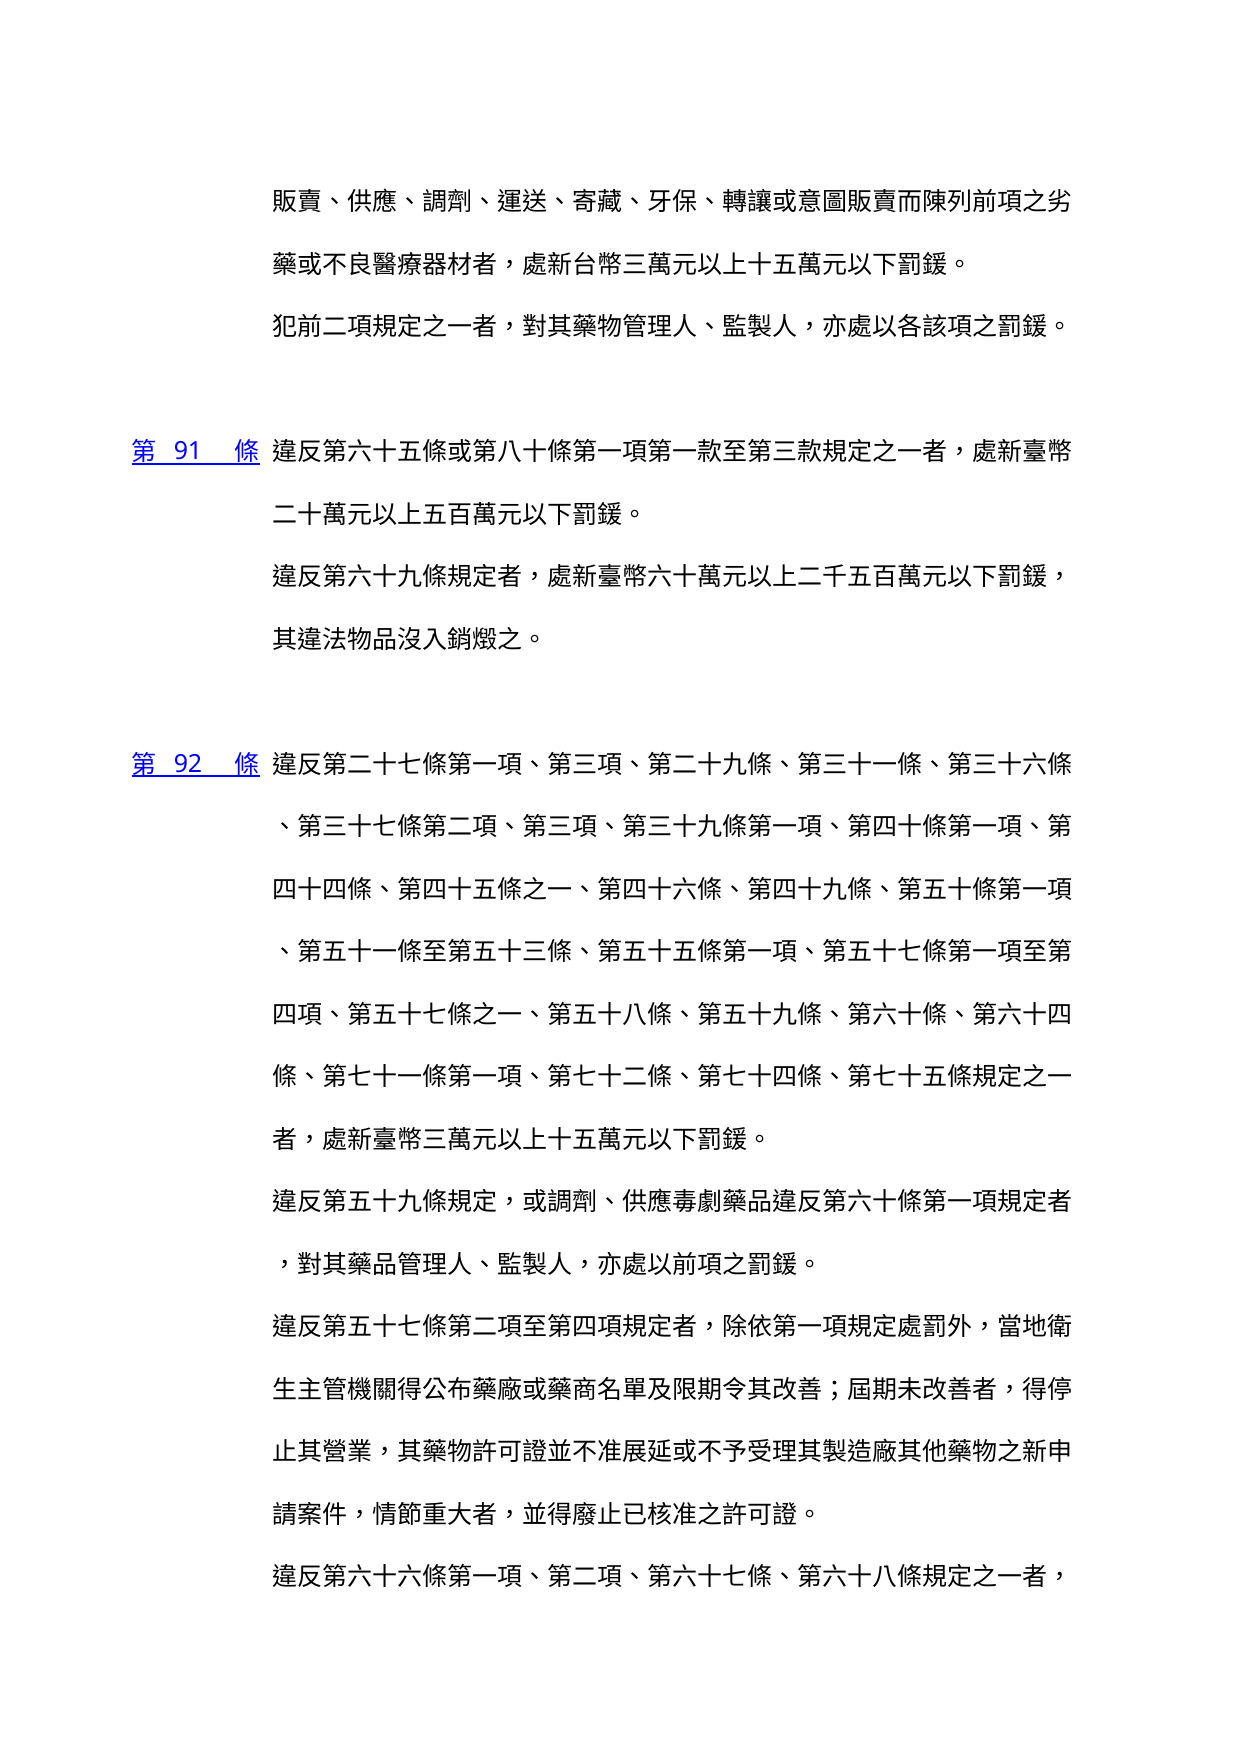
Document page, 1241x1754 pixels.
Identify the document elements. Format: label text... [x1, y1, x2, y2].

table_cell 第 91 條 [129, 349, 269, 661]
table_cell 違反第二十七條第一項、第三項、第二十九條、第三十一條、第三十六條 、第三十七條第二項、第三項、第三十九條第一項、第四十條第一項、第 四十四條、第四十五條之一、第四十六條、第四十九條、第五十條第一項 、第五十一條至第五十三條、第五十五條第一項、第五十七條第一項至第 四項、第五十七條之一、第五十八條、第五十九條、第六十條、第六十四 條、第七十一條第一項、第七十二條、第七十四條、第七十五條規定之一 者，處新臺幣三萬元以上十五萬元以下罰鍰。 違反第五十九條規定，或調劑、供應毒劇藥品違反第六十條第一項規定者 ，對其藥品管理人、監製人，亦處以前項之罰鍰。 違反第五十七條第二項至第四項規定者，除依第一項規定處罰外，當地衛 生主管機關得公布藥廠或藥商名單及限期令其改善；屆期未改善者，得停 止其營業，其藥物許可證並不准展延或不予受理其製造廠其他藥物之新申 請案件，情節重大者，並得廢止已核准之許可證。 違反第六十六條第一項、第二項、第六十七條、第六十八條規定之一者， [269, 661, 1109, 1599]
table_cell 販賣、供應、調劑、運送、寄藏、牙保、轉讓或意圖販賣而陳列前項之劣 藥或不良醫療器材者，處新台幣三萬元以上十五萬元以下罰鍰。 犯前二項規定之一者，對其藥物管理人、監製人，亦處以各該項之罰鍰。 [269, 96, 1109, 349]
table_cell [1109, 661, 1114, 1599]
table_cell 違反第六十五條或第八十條第一項第一款至第三款規定之一者，處新臺幣 二十萬元以上五百萬元以下罰鍰。 違反第六十九條規定者，處新臺幣六十萬元以上二千五百萬元以下罰鍰， 其違法物品沒入銷燬之。 [269, 349, 1109, 661]
table_cell [1109, 96, 1114, 349]
table_cell 第 92 條 [129, 661, 269, 1599]
table_cell [129, 96, 269, 349]
table_cell [1109, 349, 1114, 661]
